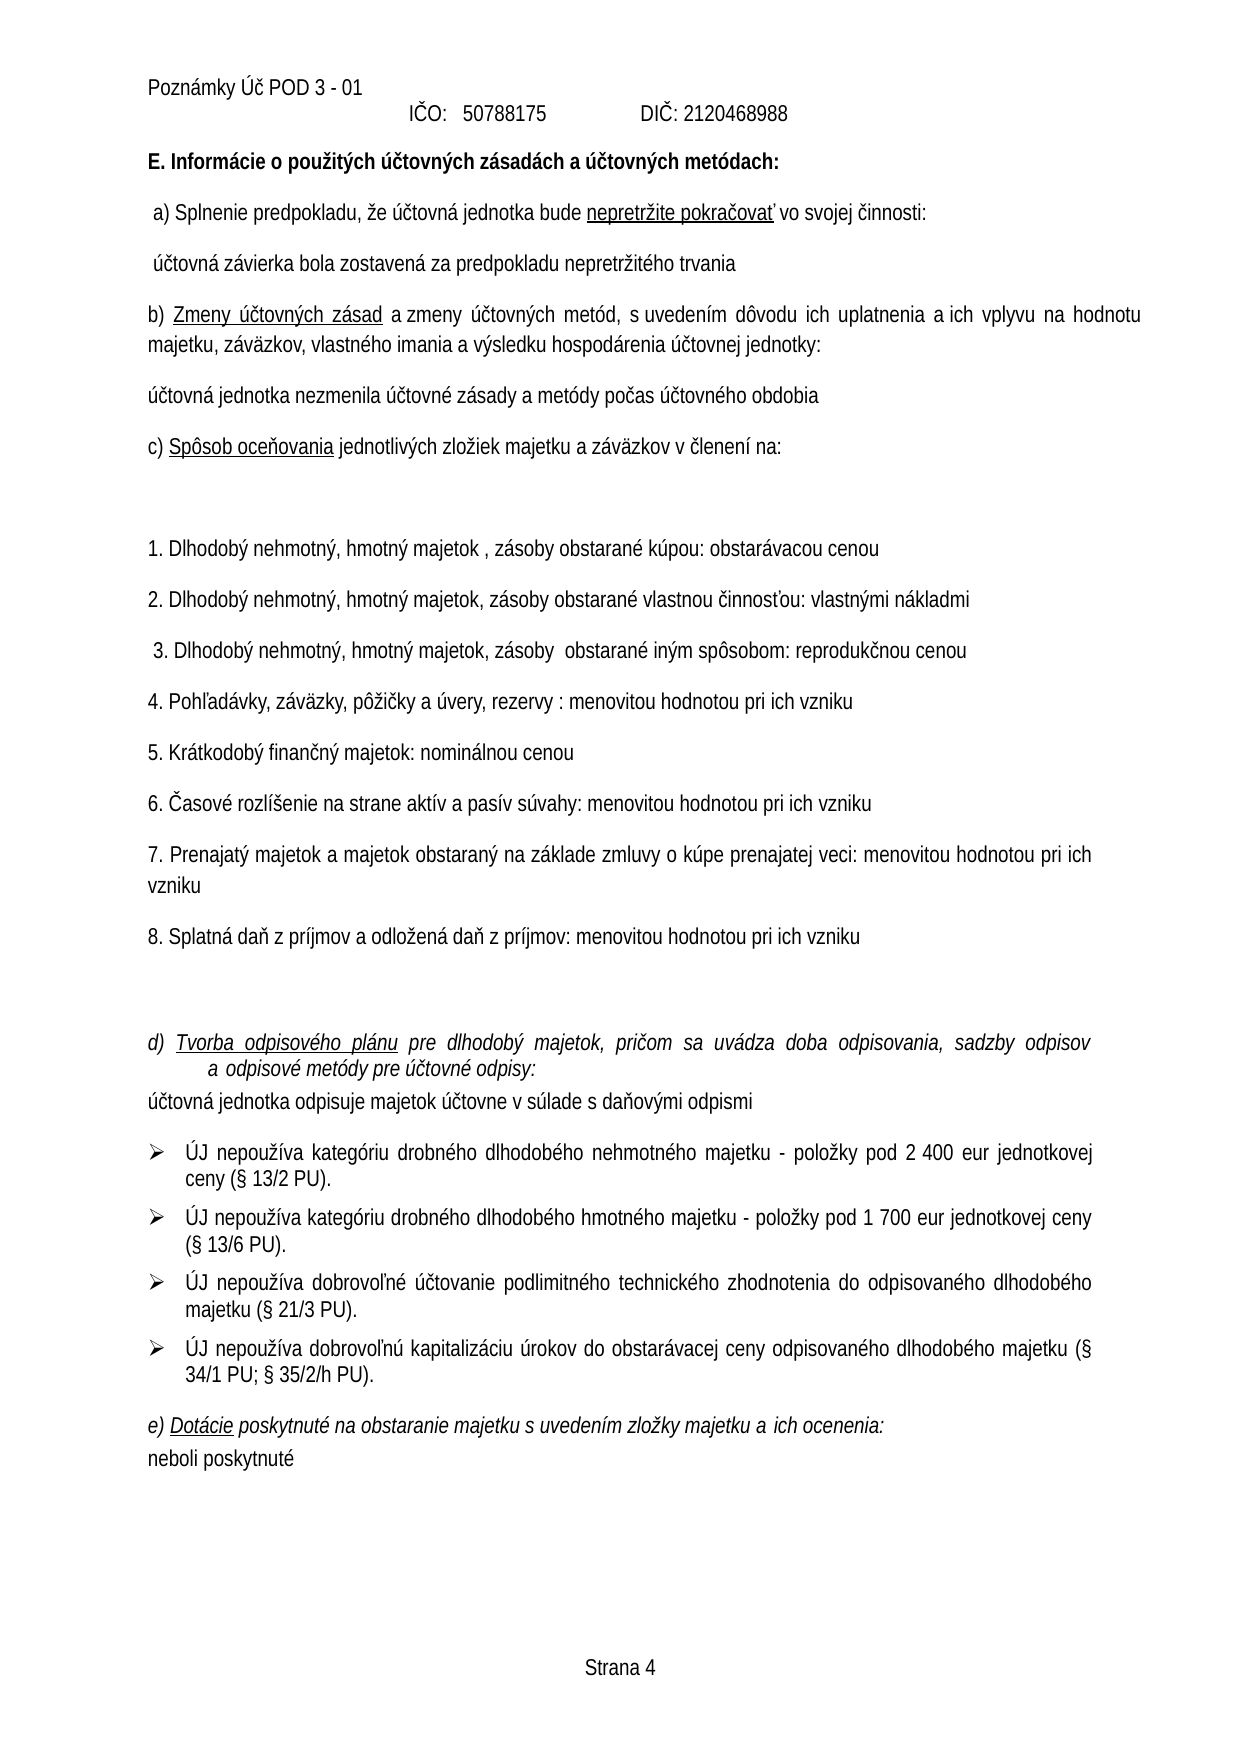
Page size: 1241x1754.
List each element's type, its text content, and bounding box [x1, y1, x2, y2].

text 2. Dlhodobý nehmotný, hmotný majetok, zásoby obstarané vlastnou činnosťou: vlastnými nákladmi [148, 586, 1092, 613]
subtitle d) Tvorba odpisového plánu pre dlhodobý majetok, pričom sa uvádza doba odpisovania, sadzby odpisov a odpisové metódy pre účtovné odpisy: [148, 1029, 1092, 1082]
text E. Informácie o použitých účtovných zásadách a účtovných metódach: [148, 148, 1141, 174]
text účtovná jednotka odpisuje majetok účtovne v súlade s daňovými odpismi [148, 1088, 1092, 1114]
text 3. Dlhodobý nehmotný, hmotný majetok, zásoby obstarané iným spôsobom: reprodukčnou cenou [148, 637, 1092, 664]
text c) Spôsob oceňovania jednotlivých zložiek majetku a záväzkov v členení na: [148, 433, 1141, 459]
text účtovná závierka bola zostavená za predpokladu nepretržitého trvania [148, 250, 1141, 276]
text 7. Prenajatý majetok a majetok obstaraný na základe zmluvy o kúpe prenajatej veci: menovitou hodnotou pri ich vzniku [148, 841, 1092, 898]
text b) Zmeny účtovných zásad a zmeny účtovných metód, s uvedením dôvodu ich uplatnenia a ich vplyvu na hodnotu majetku, záväzkov, vlastného imania a výsledku hospodárenia účtovnej jednotky: [148, 301, 1141, 357]
list ÚJ nepoužíva kategóriu drobného dlhodobého hmotného majetku - položky pod 1 700 eur jednotkovej ceny (§ 13/6 PU). [148, 1204, 1092, 1257]
text 1. Dlhodobý nehmotný, hmotný majetok , zásoby obstarané kúpou: obstarávacou cenou [148, 535, 1092, 562]
subtitle e) Dotácie poskytnuté na obstaranie majetku s uvedením zložky majetku a ich ocenenia: [148, 1412, 1092, 1439]
text 6. Časové rozlíšenie na strane aktív a pasív súvahy: menovitou hodnotou pri ich vzniku [148, 790, 1092, 817]
text neboli poskytnuté [148, 1445, 1141, 1471]
text a) Splnenie predpokladu, že účtovná jednotka bude nepretržite pokračovať vo svojej činnosti: [148, 199, 1141, 225]
list ÚJ nepoužíva dobrovoľné účtovanie podlimitného technického zhodnotenia do odpisovaného dlhodobého majetku (§ 21/3 PU). [148, 1269, 1092, 1322]
text účtovná jednotka nezmenila účtovné zásady a metódy počas účtovného obdobia [148, 382, 1141, 408]
text 4. Pohľadávky, záväzky, pôžičky a úvery, rezervy : menovitou hodnotou pri ich vzniku [148, 688, 1092, 715]
list ÚJ nepoužíva dobrovoľnú kapitalizáciu úrokov do obstarávacej ceny odpisovaného dlhodobého majetku (§ 34/1 PU; § 35/2/h PU). [148, 1334, 1092, 1387]
list ÚJ nepoužíva kategóriu drobného dlhodobého nehmotného majetku - položky pod 2 400 eur jednotkovej ceny (§ 13/2 PU). [148, 1139, 1092, 1192]
text 5. Krátkodobý finančný majetok: nominálnou cenou [148, 739, 1092, 766]
text 8. Splatná daň z príjmov a odložená daň z príjmov: menovitou hodnotou pri ich vzniku [148, 923, 1092, 949]
